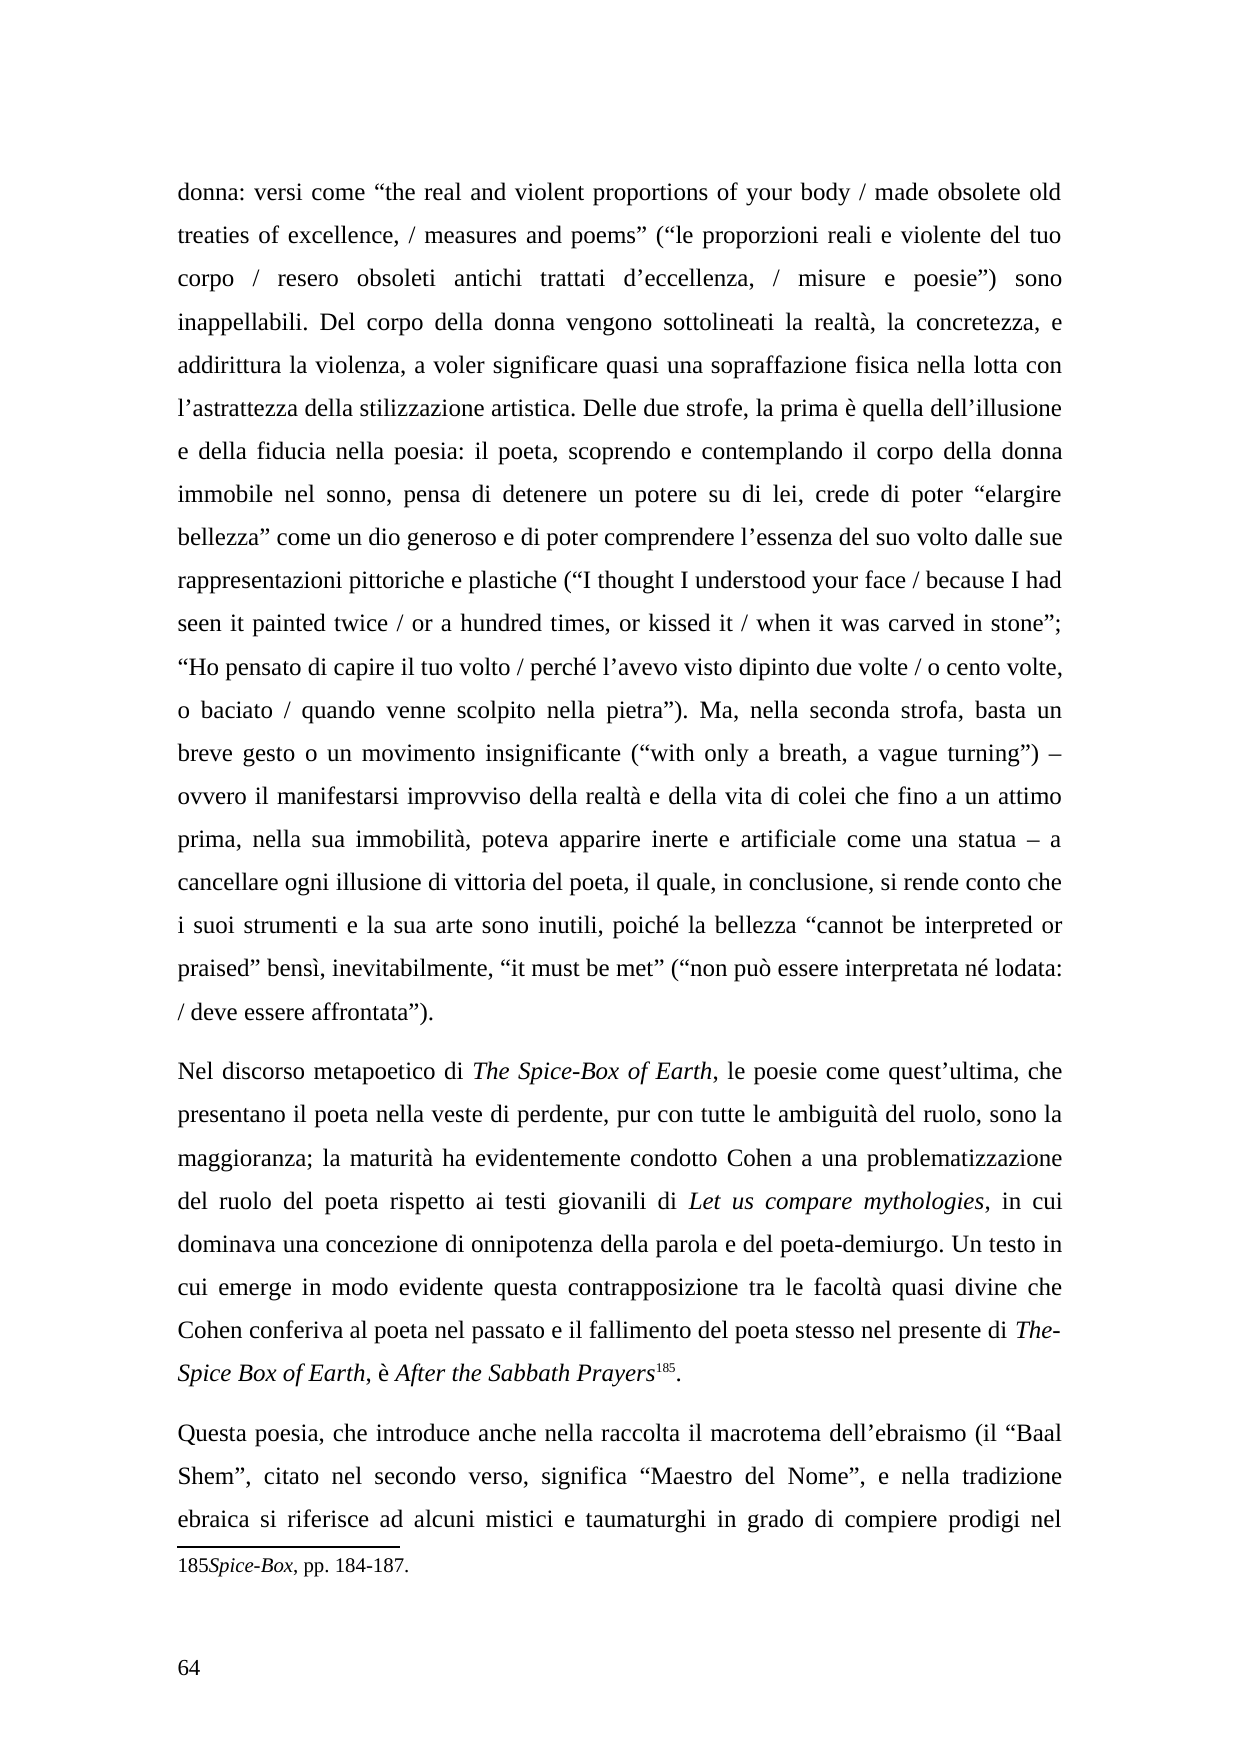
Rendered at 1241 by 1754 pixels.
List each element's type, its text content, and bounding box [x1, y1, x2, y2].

text Nel discorso metapoetico di The Spice-Box of Earth, le poesie come quest’ultima, che presentano il poeta nella veste di perdente, pur con tutte le ambiguità del ruolo, sono la maggioranza; la maturità ha evidentemente condotto Cohen a una problematizzazione del ruolo del poeta rispetto ai testi giovanili di Let us compare mythologies, in cui dominava una concezione di onnipotenza della parola e del poeta-demiurgo. Un testo in cui emerge in modo evidente questa contrapposizione tra le facoltà quasi divine che Cohen conferiva al poeta nel passato e il fallimento del poeta stesso nel presente di The-Spice Box of Earth, è After the Sabbath Prayers. [177, 1056, 1063, 1387]
text Spice-Box, pp. 184-187. [177, 1553, 1063, 1577]
text Questa poesia, che introduce anche nella raccolta il macrotema dell’ebraismo (il “Baal Shem”, citato nel secondo verso, significa “Maestro del Nome”, e nella tradizione ebraica si riferisce ad alcuni mistici e taumaturghi in grado di compiere prodigi nel [177, 1418, 1063, 1533]
text donna: versi come “the real and violent proportions of your body / made obsolete old treaties of excellence, / measures and poems” (“le proporzioni reali e violente del tuo corpo / resero obsoleti antichi trattati d’eccellenza, / misure e poesie”) sono inappellabili. Del corpo della donna vengono sottolineati la realtà, la concretezza, e addirittura la violenza, a voler significare quasi una sopraffazione fisica nella lotta con l’astrattezza della stilizzazione artistica. Delle due strofe, la prima è quella dell’illusione e della fiducia nella poesia: il poeta, scoprendo e contemplando il corpo della donna immobile nel sonno, pensa di detenere un potere su di lei, crede di poter “elargire bellezza” come un dio generoso e di poter comprendere l’essenza del suo volto dalle sue rappresentazioni pittoriche e plastiche (“I thought I understood your face / because I had seen it painted twice / or a hundred times, or kissed it / when it was carved in stone”; “Ho pensato di capire il tuo volto / perché l’avevo visto dipinto due volte / o cento volte, o baciato / quando venne scolpito nella pietra”). Ma, nella seconda strofa, basta un breve gesto o un movimento insignificante (“with only a breath, a vague turning”) – ovvero il manifestarsi improvviso della realtà e della vita di colei che fino a un attimo prima, nella sua immobilità, poteva apparire inerte e artificiale come una statua – a cancellare ogni illusione di vittoria del poeta, il quale, in conclusione, si rende conto che i suoi strumenti e la sua arte sono inutili, poiché la bellezza “cannot be interpreted or praised” bensì, inevitabilmente, “it must be met” (“non può essere interpretata né lodata: / deve essere affrontata”). [177, 177, 1063, 1025]
